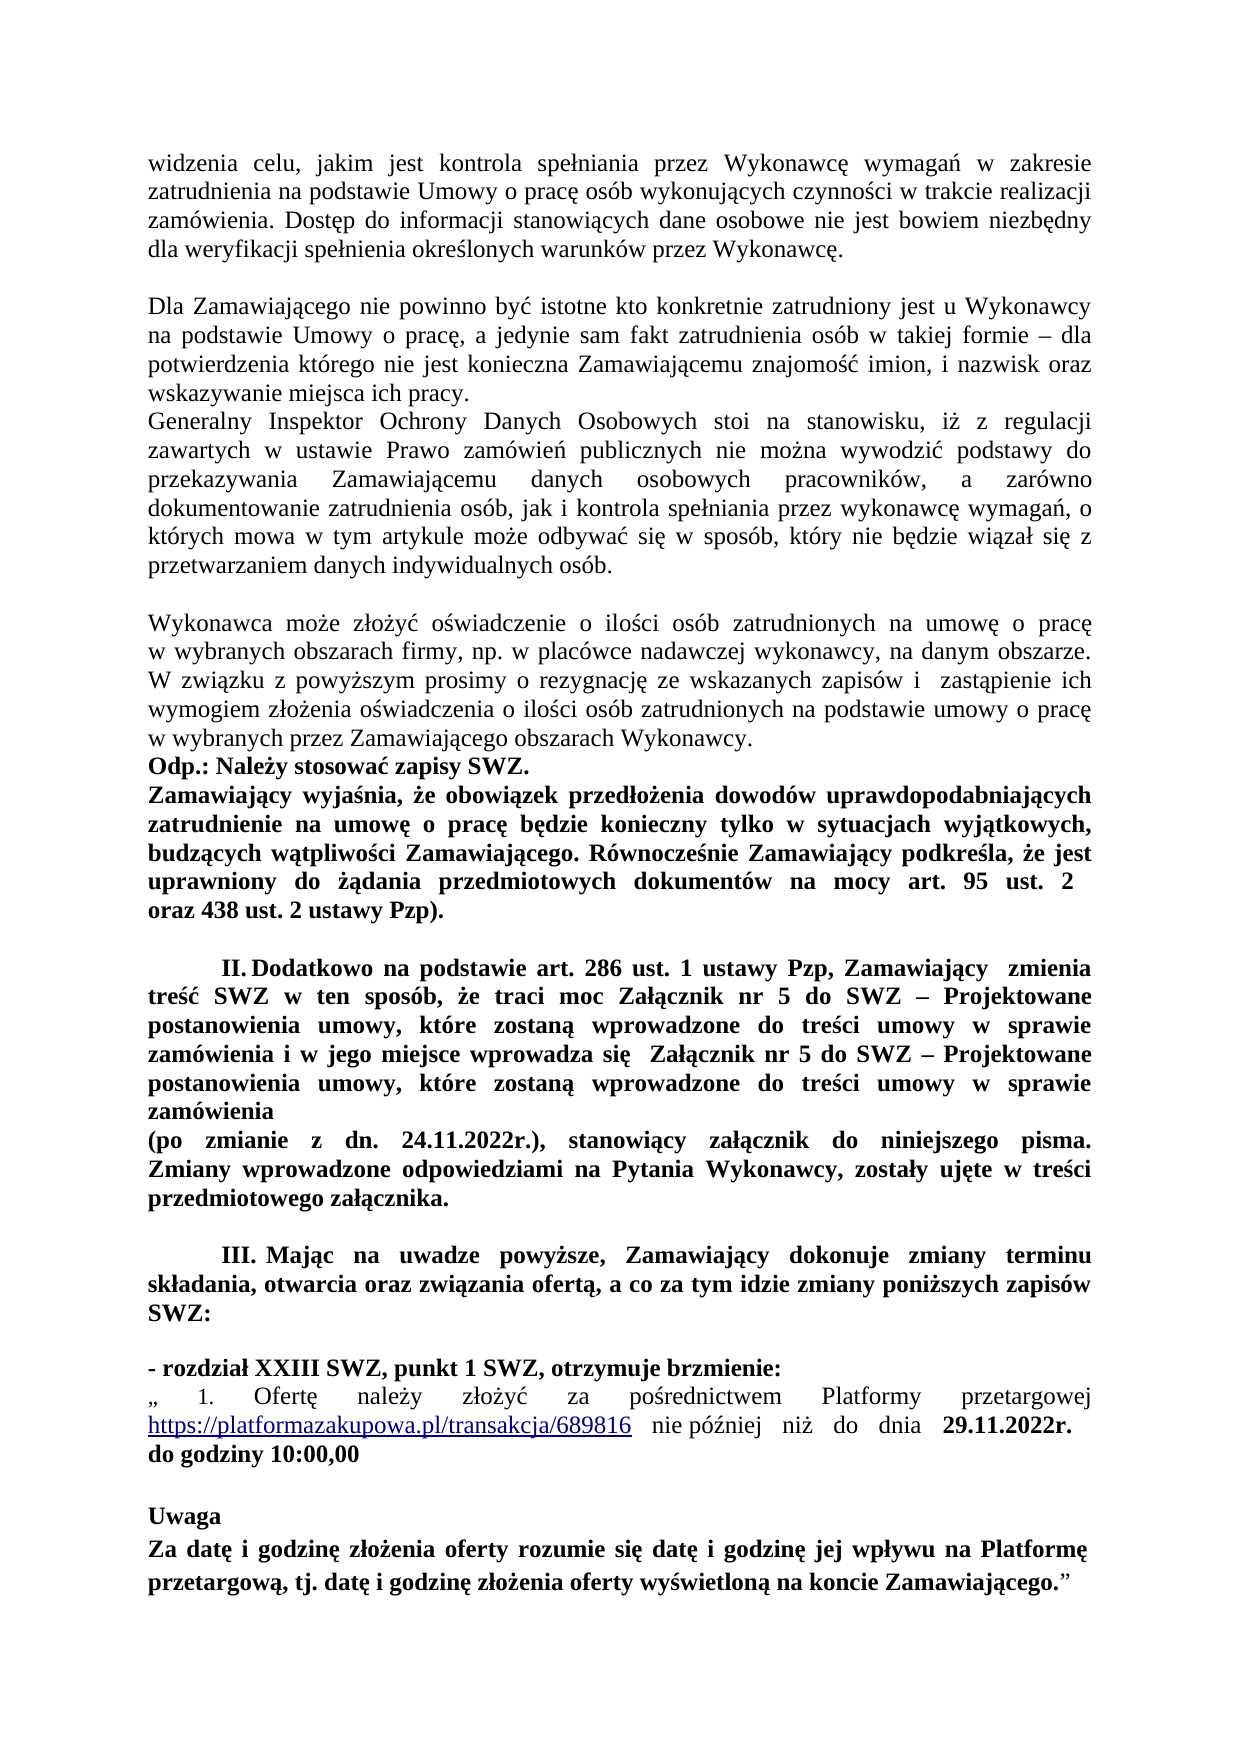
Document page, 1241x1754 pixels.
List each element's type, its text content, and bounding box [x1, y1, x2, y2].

text Odp.: Należy stosować zapisy SWZ. [148, 751, 1093, 780]
text - rozdział XXIII SWZ, punkt 1 SWZ, otrzymuje brzmienie: [148, 1353, 1093, 1381]
text „ 1. Ofertę należy złożyć za pośrednictwem Platformy przetargowej https://platformazakupowa.pl/transakcja/689816 nie później niż do dnia 29.11.2022r. do godziny 10:00,00 [148, 1381, 1093, 1468]
text widzenia celu, jakim jest kontrola spełniania przez Wykonawcę wymagań w zakresie zatrudnienia na podstawie Umowy o pracę osób wykonujących czynności w trakcie realizacji zamówienia. Dostęp do informacji stanowiących dane osobowe nie jest bowiem niezbędny dla weryfikacji spełnienia określonych warunków przez Wykonawcę. [148, 148, 1093, 263]
text Generalny Inspektor Ochrony Danych Osobowych stoi na stanowisku, iż z regulacji zawartych w ustawie Prawo zamówień publicznych nie można wywodzić podstawy do przekazywania Zamawiającemu danych osobowych pracowników, a zarówno dokumentowanie zatrudnienia osób, jak i kontrola spełniania przez wykonawcę wymagań, o których mowa w tym artykule może odbywać się w sposób, który nie będzie wiązał się z przetwarzaniem danych indywidualnych osób. [148, 406, 1093, 579]
list Mając na uwadze powyższe, Zamawiający dokonuje zmiany terminu składania, otwarcia oraz związania ofertą, a co za tym idzie zmiany poniższych zapisów SWZ: [148, 1240, 1093, 1326]
list Dodatkowo na podstawie art. 286 ust. 1 ustawy Pzp, Zamawiający zmienia treść SWZ w ten sposób, że traci moc Załącznik nr 5 do SWZ – Projektowane postanowienia umowy, które zostaną wprowadzone do treści umowy w sprawie zamówienia i w jego miejsce wprowadza się Załącznik nr 5 do SWZ – Projektowane postanowienia umowy, które zostaną wprowadzone do treści umowy w sprawie zamówienia (po zmianie z dn. 24.11.2022r.), stanowiący załącznik do niniejszego pisma. Zmiany wprowadzone odpowiedziami na Pytania Wykonawcy, zostały ujęte w treści przedmiotowego załącznika. [148, 953, 1093, 1211]
text Za datę i godzinę złożenia oferty rozumie się datę i godzinę jej wpływu na Platformę przetargową, tj. datę i godzinę złożenia oferty wyświetloną na koncie Zamawiającego.” [148, 1534, 1090, 1596]
text Dla Zamawiającego nie powinno być istotne kto konkretnie zatrudniony jest u Wykonawcy na podstawie Umowy o pracę, a jedynie sam fakt zatrudnienia osób w takiej formie – dla potwierdzenia którego nie jest konieczna Zamawiającemu znajomość imion, i nazwisk oraz wskazywanie miejsca ich pracy. [148, 291, 1093, 406]
text Wykonawca może złożyć oświadczenie o ilości osób zatrudnionych na umowę o pracę w wybranych obszarach firmy, np. w placówce nadawczej wykonawcy, na danym obszarze. W związku z powyższym prosimy o rezygnację ze wskazanych zapisów i zastąpienie ich wymogiem złożenia oświadczenia o ilości osób zatrudnionych na podstawie umowy o pracę w wybranych przez Zamawiającego obszarach Wykonawcy. [148, 608, 1093, 751]
text Uwaga [148, 1468, 1090, 1529]
text Zamawiający wyjaśnia, że obowiązek przedłożenia dowodów uprawdopodabniających zatrudnienie na umowę o pracę będzie konieczny tylko w sytuacjach wyjątkowych, budzących wątpliwości Zamawiającego. Równocześnie Zamawiający podkreśla, że jest uprawniony do żądania przedmiotowych dokumentów na mocy art. 95 ust. 2 oraz 438 ust. 2 ustawy Pzp). [148, 780, 1093, 924]
